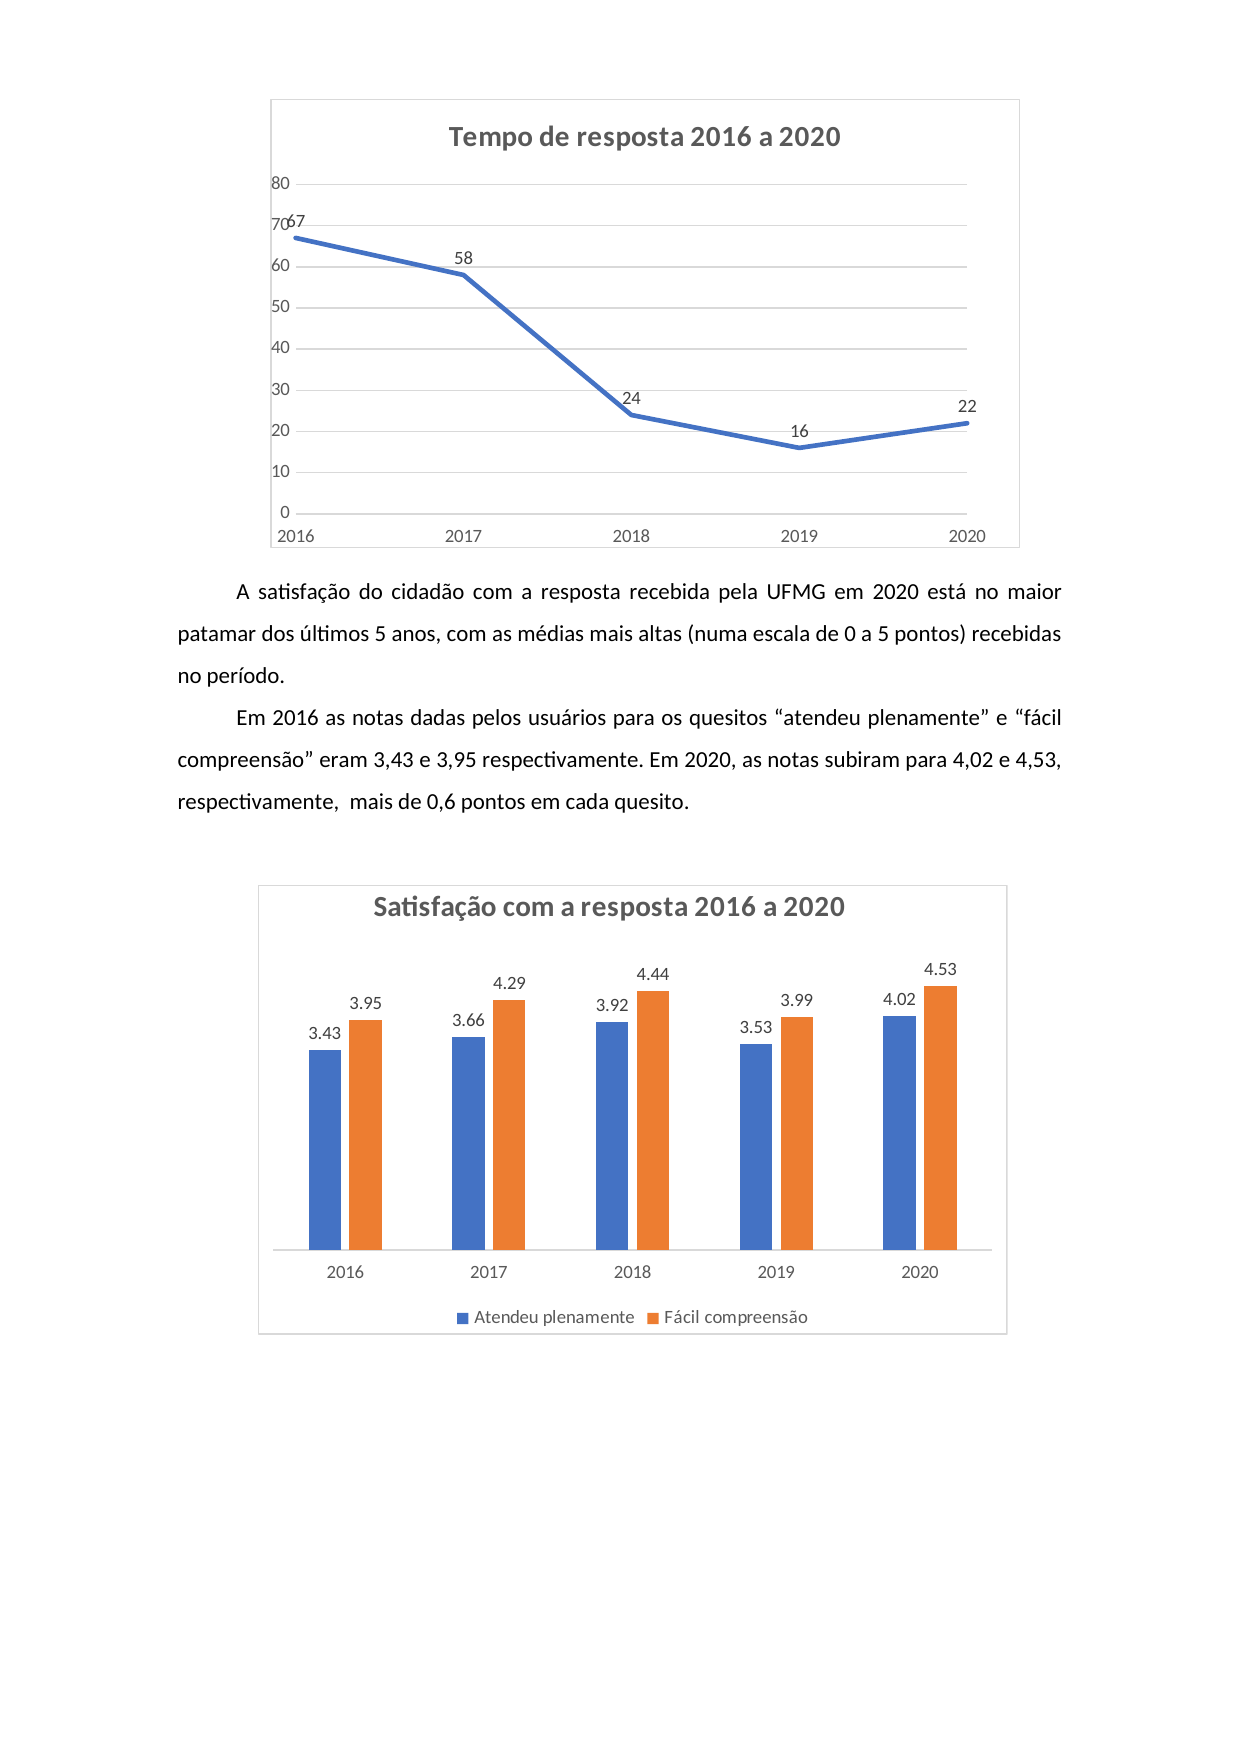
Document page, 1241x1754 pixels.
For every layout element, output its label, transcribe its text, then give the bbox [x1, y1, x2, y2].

text Em 2016 as notas dadas pelos usuários para os quesitos “atendeu plenamente” e “fácil compreensão” eram 3,43 e 3,95 respectivamente. Em 2020, as notas subiram para 4,02 e 4,53, respectivamente, mais de 0,6 pontos em cada quesito. [177, 703, 1063, 815]
text A satisfação do cidadão com a resposta recebida pela UFMG em 2020 está no maior patamar dos últimos 5 anos, com as médias mais altas (numa escala de 0 a 5 pontos) recebidas no período. [177, 577, 1063, 689]
